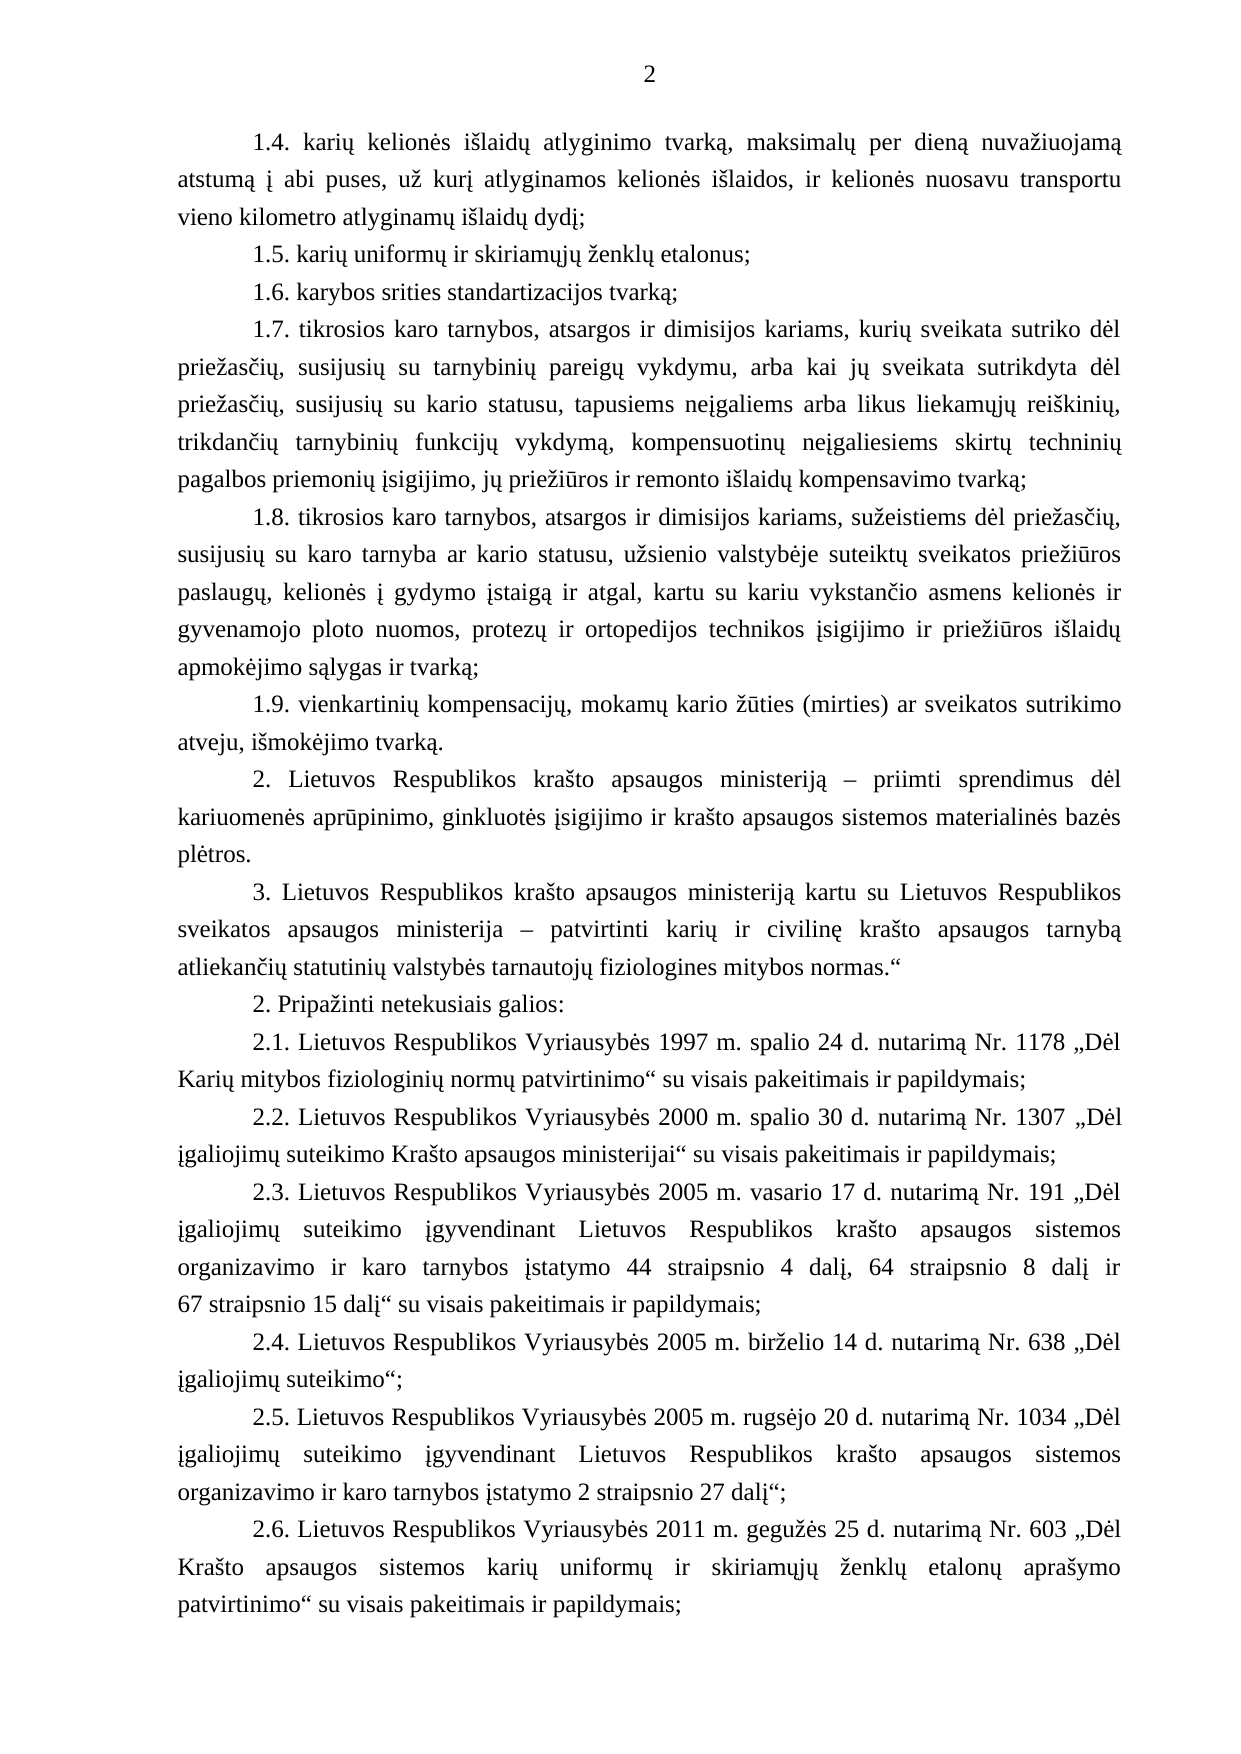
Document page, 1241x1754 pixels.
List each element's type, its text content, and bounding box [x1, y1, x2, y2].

text 1.4. karių kelionės išlaidų atlyginimo tvarką, maksimalų per dieną nuvažiuojamą atstumą į abi puses, už kurį atlyginamos kelionės išlaidos, ir kelionės nuosavu transportu vieno kilometro atlyginamų išlaidų dydį; [177, 118, 1122, 231]
text 1.9. vienkartinių kompensacijų, mokamų kario žūties (mirties) ar sveikatos sutrikimo atveju, išmokėjimo tvarką. [177, 681, 1122, 756]
text 2.5. Lietuvos Respublikos Vyriausybės 2005 m. rugsėjo 20 d. nutarimą Nr. 1034 „Dėl įgaliojimų suteikimo įgyvendinant Lietuvos Respublikos krašto apsaugos sistemos organizavimo ir karo tarnybos įstatymo 2 straipsnio 27 dalį“; [177, 1393, 1122, 1506]
text 2.2. Lietuvos Respublikos Vyriausybės 2000 m. spalio 30 d. nutarimą Nr. 1307 „Dėl įgaliojimų suteikimo Krašto apsaugos ministerijai“ su visais pakeitimais ir papildymais; [177, 1093, 1122, 1168]
text 2.4. Lietuvos Respublikos Vyriausybės 2005 m. birželio 14 d. nutarimą Nr. 638 „Dėl įgaliojimų suteikimo“; [177, 1318, 1122, 1393]
text 1.5. karių uniformų ir skiriamųjų ženklų etalonus; [177, 231, 1122, 268]
text 2.1. Lietuvos Respublikos Vyriausybės 1997 m. spalio 24 d. nutarimą Nr. 1178 „Dėl Karių mitybos fiziologinių normų patvirtinimo“ su visais pakeitimais ir papildymais; [177, 1018, 1122, 1093]
text 1.6. karybos srities standartizacijos tvarką; [177, 268, 1122, 306]
text 1.8. tikrosios karo tarnybos, atsargos ir dimisijos kariams, sužeistiems dėl priežasčių, susijusių su karo tarnyba ar kario statusu, užsienio valstybėje suteiktų sveikatos priežiūros paslaugų, kelionės į gydymo įstaigą ir atgal, kartu su kariu vykstančio asmens kelionės ir gyvenamojo ploto nuomos, protezų ir ortopedijos technikos įsigijimo ir priežiūros išlaidų apmokėjimo sąlygas ir tvarką; [177, 493, 1122, 681]
text 3. Lietuvos Respublikos krašto apsaugos ministeriją kartu su Lietuvos Respublikos sveikatos apsaugos ministerija – patvirtinti karių ir civilinę krašto apsaugos tarnybą atliekančių statutinių valstybės tarnautojų fiziologines mitybos normas.“ [177, 868, 1122, 981]
text 1.7. tikrosios karo tarnybos, atsargos ir dimisijos kariams, kurių sveikata sutriko dėl priežasčių, susijusių su tarnybinių pareigų vykdymu, arba kai jų sveikata sutrikdyta dėl priežasčių, susijusių su kario statusu, tapusiems neįgaliems arba likus liekamųjų reiškinių, trikdančių tarnybinių funkcijų vykdymą, kompensuotinų neįgaliesiems skirtų techninių pagalbos priemonių įsigijimo, jų priežiūros ir remonto išlaidų kompensavimo tvarką; [177, 306, 1122, 493]
text 2.6. Lietuvos Respublikos Vyriausybės 2011 m. gegužės 25 d. nutarimą Nr. 603 „Dėl Krašto apsaugos sistemos karių uniformų ir skiriamųjų ženklų etalonų aprašymo patvirtinimo“ su visais pakeitimais ir papildymais; [177, 1506, 1122, 1618]
text 2. Pripažinti netekusiais galios: [177, 981, 1122, 1018]
text 2.3. Lietuvos Respublikos Vyriausybės 2005 m. vasario 17 d. nutarimą Nr. 191 „Dėl įgaliojimų suteikimo įgyvendinant Lietuvos Respublikos krašto apsaugos sistemos organizavimo ir karo tarnybos įstatymo 44 straipsnio 4 dalį, 64 straipsnio 8 dalį ir 67 straipsnio 15 dalį“ su visais pakeitimais ir papildymais; [177, 1168, 1122, 1318]
text 2. Lietuvos Respublikos krašto apsaugos ministeriją – priimti sprendimus dėl kariuomenės aprūpinimo, ginkluotės įsigijimo ir krašto apsaugos sistemos materialinės bazės plėtros. [177, 756, 1122, 868]
